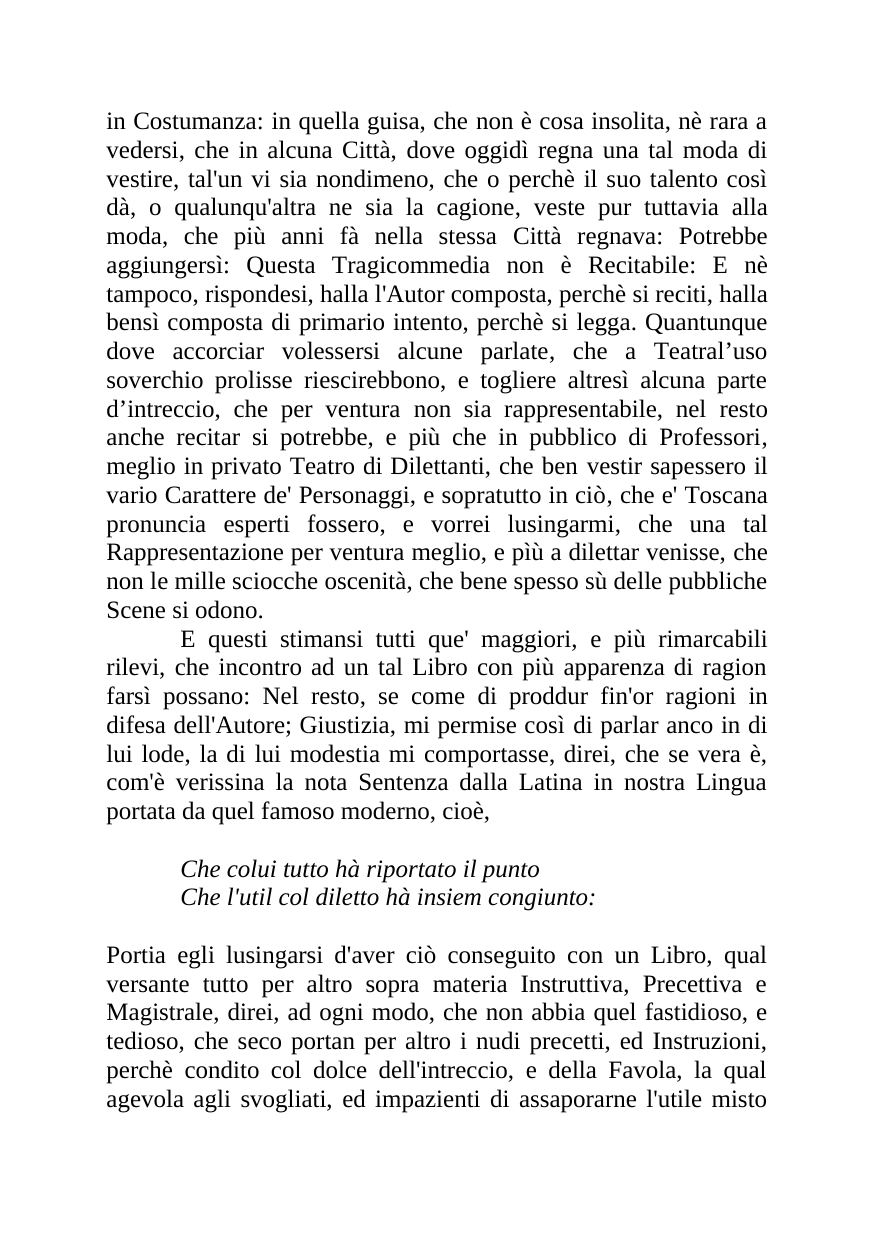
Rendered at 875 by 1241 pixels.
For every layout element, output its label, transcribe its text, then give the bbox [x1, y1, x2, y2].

text E questi stimansi tutti que' maggiori, e più rimarcabili rilevi, che incontro ad un tal Libro con più apparenza di ragion farsì possano: Nel resto, se come di proddur fin'or ragioni in difesa dell'Autore; Giustizia, mi permise così di parlar anco in di lui lode, la di lui modestia mi comportasse, direi, che se vera è, com'è verissina la nota Sentenza dalla Latina in nostra Lingua portata da quel famoso moderno, cioè, [106, 624, 768, 825]
text Che l'util col diletto hà insiem congiunto: [106, 882, 768, 911]
text Portia egli lusingarsi d'aver ciò conseguito con un Libro, qual versante tutto per altro sopra materia Instruttiva, Precettiva e Magistrale, direi, ad ogni modo, che non abbia quel fastidioso, e tedioso, che seco portan per altro i nudi precetti, ed Instruzioni, perchè condito col dolce dell'intreccio, e della Favola, la qual agevola agli svogliati, ed impazienti di assaporarne l'utile misto [106, 940, 768, 1112]
text Che colui tutto hà riportato il punto [106, 854, 768, 882]
text in Costumanza: in quella guisa, che non è cosa insolita, nè rara a vedersi, che in alcuna Città, dove oggidì regna una tal moda di vestire, tal'un vi sia nondimeno, che o perchè il suo talento così dà, o qualunqu'altra ne sia la cagione, veste pur tuttavia alla moda, che più anni fà nella stessa Città regnava: Potrebbe aggiungersì: Questa Tragicommedia non è Recitabile: E nè tampoco, rispondesi, halla l'Autor composta, perchè si reciti, halla bensì composta di primario intento, perchè si legga. Quantunque dove accorciar volessersi alcune parlate, che a Teatral’uso soverchio prolisse riescirebbono, e togliere altresì alcuna parte d’intreccio, che per ventura non sia rappresentabile, nel resto anche recitar si potrebbe, e più che in pubblico di Professori, meglio in privato Teatro di Dilettanti, che ben vestir sapessero il vario Carattere de' Personaggi, e sopratutto in ciò, che e' Toscana pronuncia esperti fossero, e vorrei lusingarmi, che una tal Rappresentazione per ventura meglio, e pìù a dilettar venisse, che non le mille sciocche oscenità, che bene spesso sù delle pubbliche Scene si odono. [106, 106, 768, 624]
